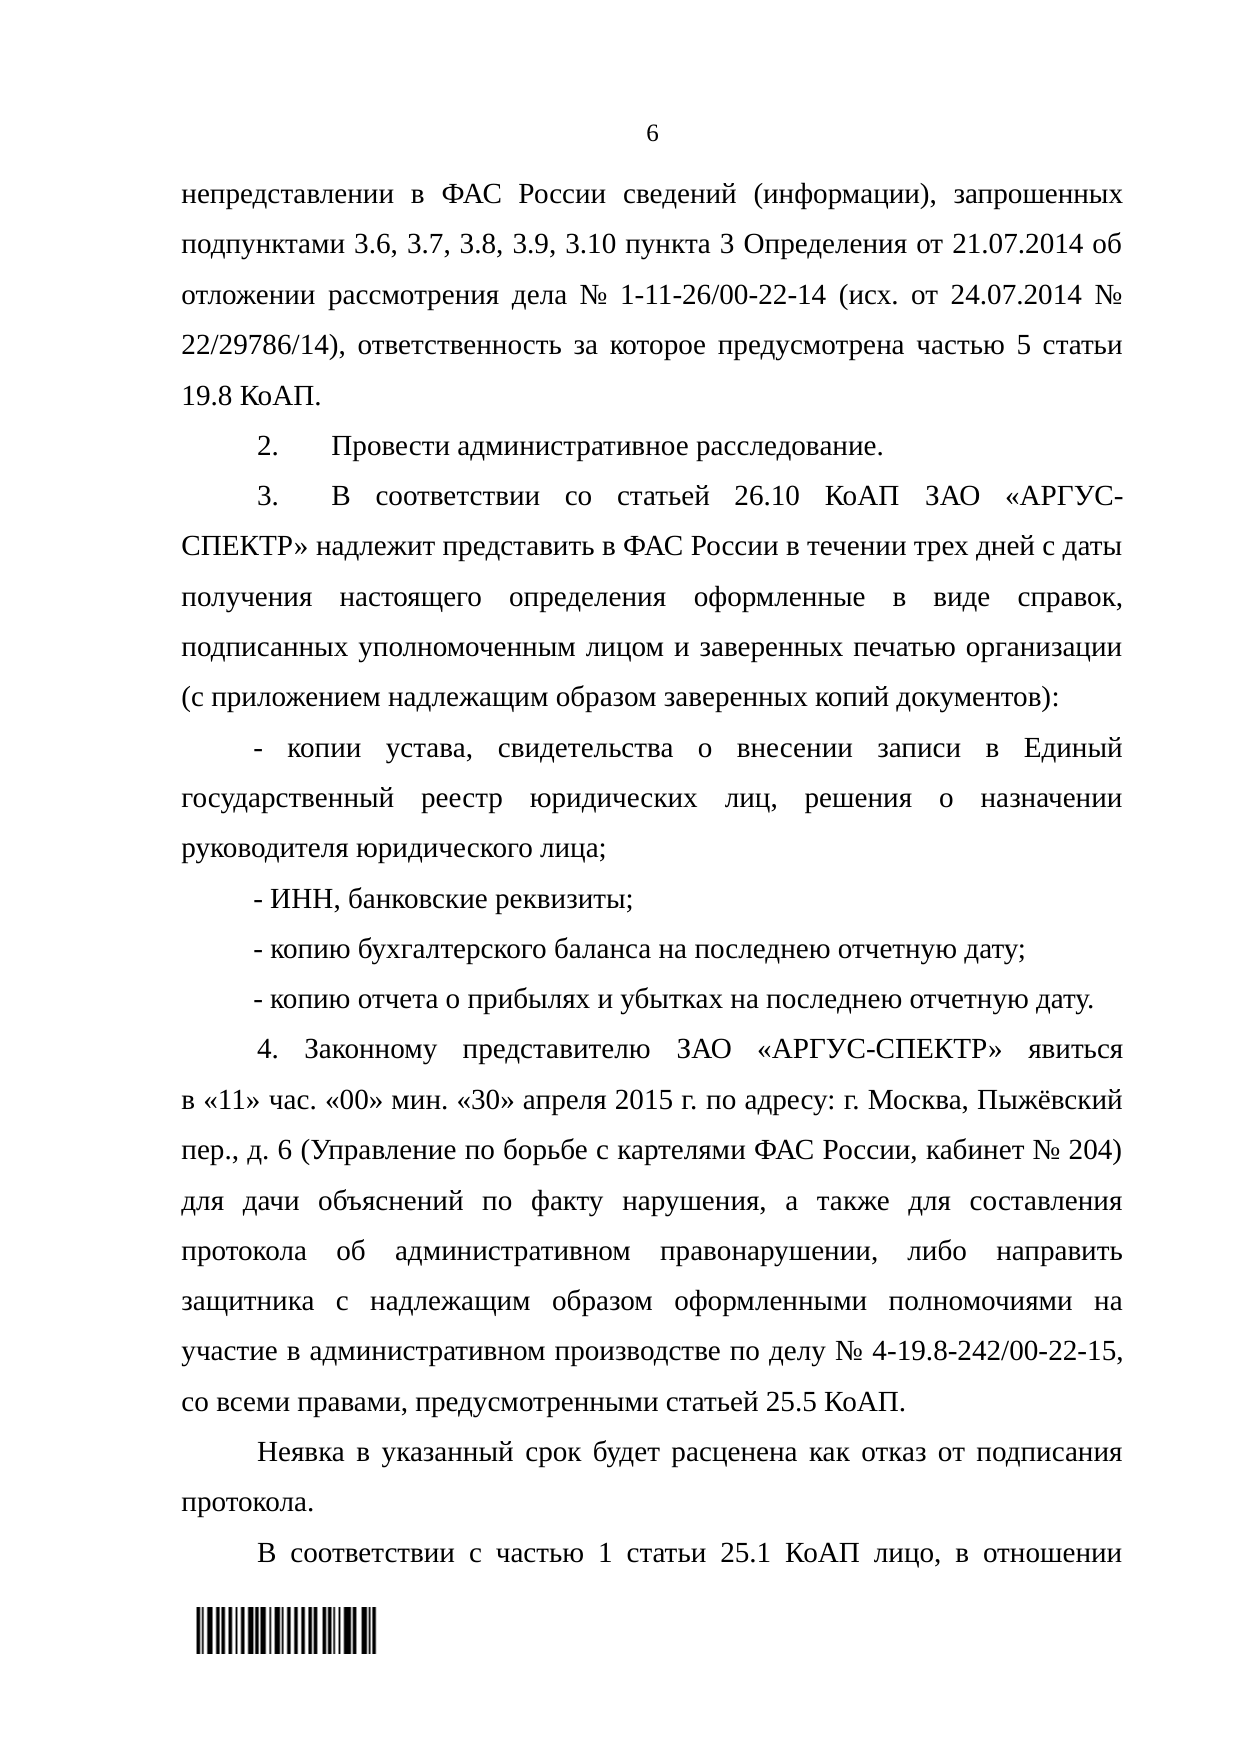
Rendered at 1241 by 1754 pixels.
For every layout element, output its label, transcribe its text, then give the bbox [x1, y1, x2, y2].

text - копию бухгалтерского баланса на последнею отчетную дату; [181, 931, 1123, 964]
text 4. Законному представителю ЗАО «АРГУС-СПЕКТР» явиться в «11» час. «00» мин. «30» апреля 2015 г. по адресу: г. Москва, Пыжёвский пер., д. 6 (Управление по борьбе с картелями ФАС России, кабинет № 204) для дачи объяснений по факту нарушения, а также для составления протокола об административном правонарушении, либо направить защитника с надлежащим образом оформленными полномочиями на участие в административном производстве по делу № 4-19.8-242/00-22-15, со всеми правами, предусмотренными статьей 25.5 КоАП. [181, 1032, 1123, 1417]
text Неявка в указанный срок будет расценена как отказ от подписания протокола. [181, 1434, 1123, 1518]
text непредставлении в ФАС России сведений (информации), запрошенных подпунктами 3.6, 3.7, 3.8, 3.9, 3.10 пункта 3 Определения от 21.07.2014 об отложении рассмотрения дела № 1-11-26/00-22-14 (исх. от 24.07.2014 № 22/29786/14), ответственность за которое предусмотрена частью 5 статьи 19.8 КоАП. [181, 176, 1123, 411]
list В соответствии со статьей 26.10 КоАП ЗАО «АРГУС-СПЕКТР» надлежит представить в ФАС России в течении трех дней с даты получения настоящего определения оформленные в виде справок, подписанных уполномоченным лицом и заверенных печатью организации (с приложением надлежащим образом заверенных копий документов): [181, 478, 1123, 713]
text - копию отчета о прибылях и убытках на последнею отчетную дату. [181, 981, 1123, 1015]
text - ИНН, банковские реквизиты; [181, 881, 1123, 914]
list Провести административное расследование. [181, 428, 1123, 461]
picture [181, 1607, 394, 1654]
text В соответствии с частью 1 статьи 25.1 КоАП лицо, в отношении [181, 1535, 1123, 1568]
text - копии устава, свидетельства о внесении записи в Единый государственный реестр юридических лиц, решения о назначении руководителя юридического лица; [181, 730, 1123, 864]
